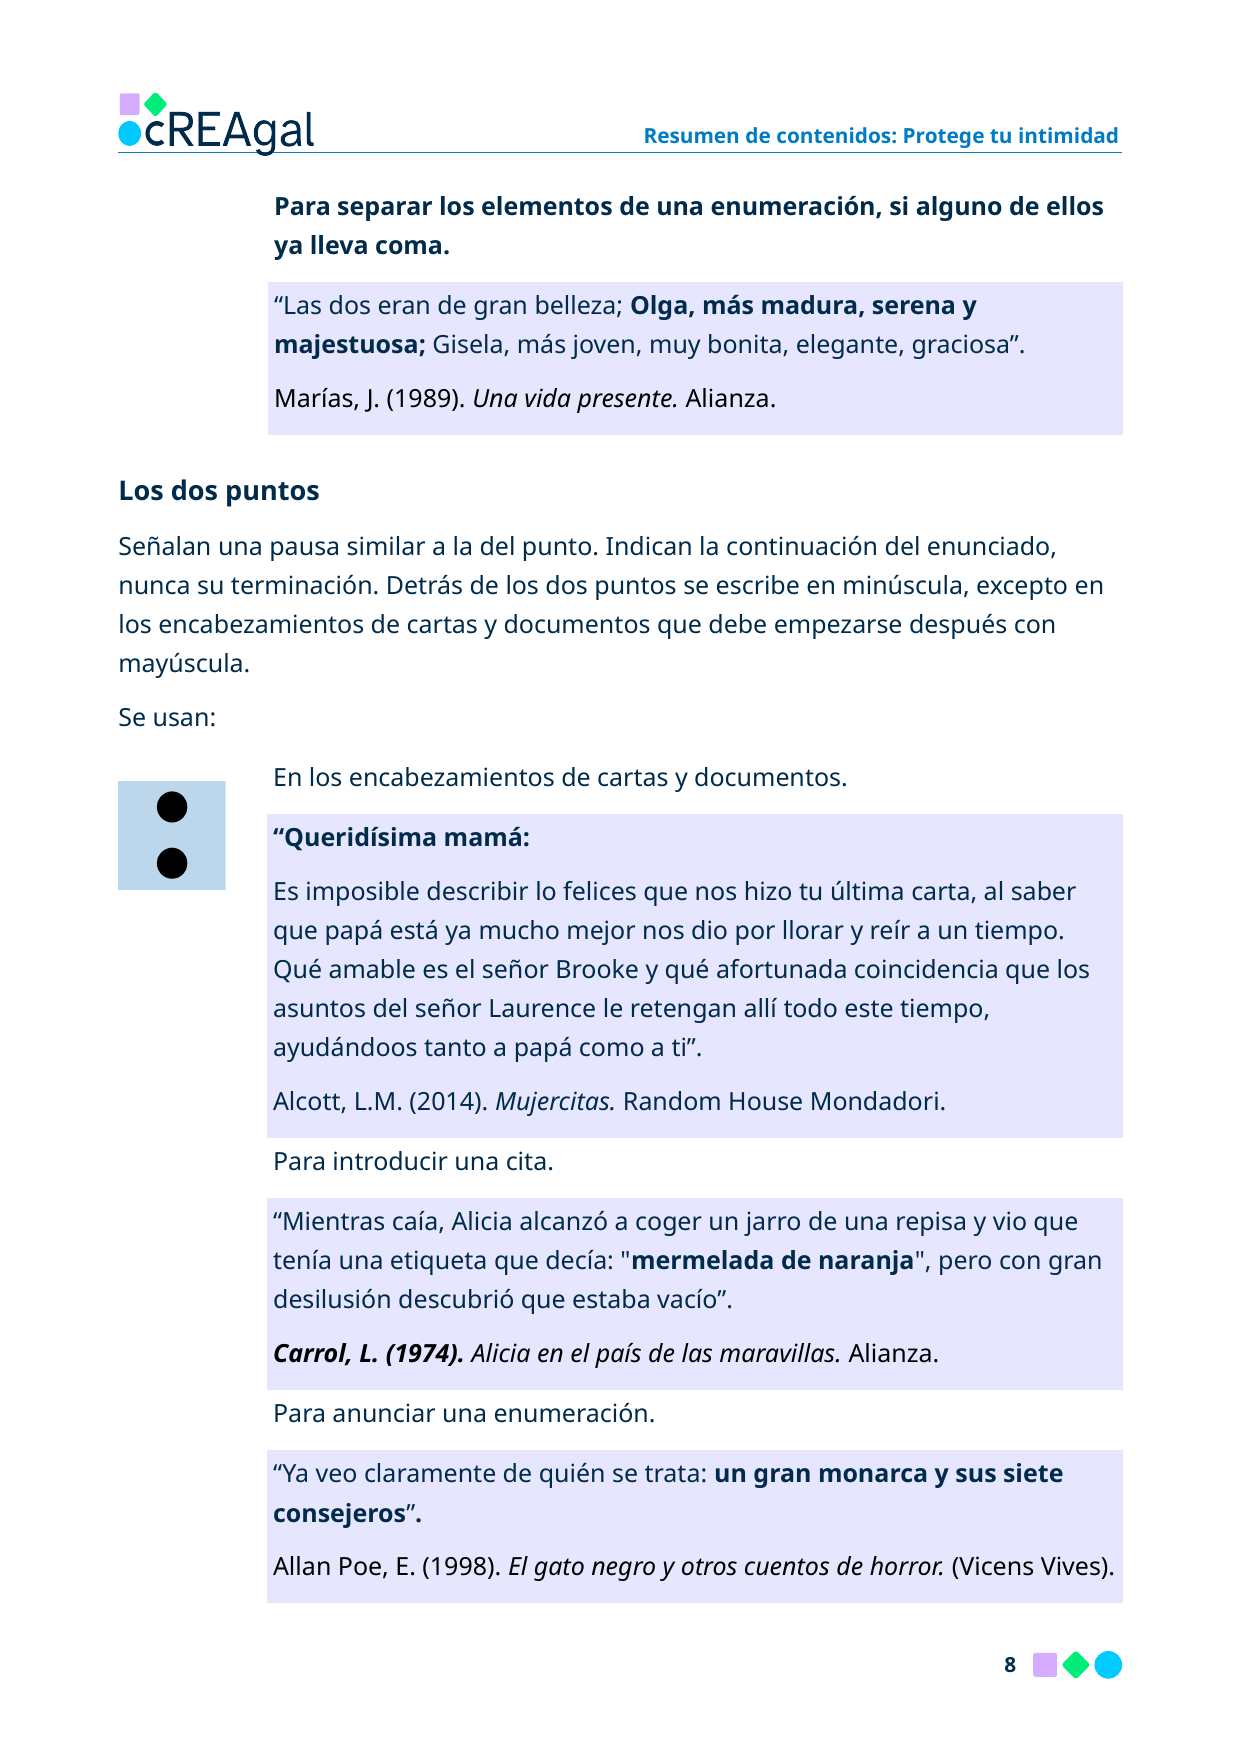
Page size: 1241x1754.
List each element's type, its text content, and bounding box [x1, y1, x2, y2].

table_cell Para separar los elementos de una enumeración, si alguno de ellos ya lleva coma. [268, 183, 1123, 282]
table_cell “Las dos eran de gran belleza; Olga, más madura, serena y majestuosa; Gisela, más joven, muy bonita, elegante, graciosa”. Marías, J. (1989). Una vida presente. Alianza. [268, 282, 1123, 435]
picture [118, 781, 226, 890]
table_cell Para anunciar una enumeración. [267, 1390, 1123, 1450]
text Señalan una pausa similar a la del punto. Indican la continuación del enunciado, nunca su terminación. Detrás de los dos puntos se escribe en minúscula, excepto en los encabezamientos de cartas y documentos que debe empezarse después con mayúscula. [118, 529, 1122, 680]
table_cell “Queridísima mamá: Es imposible describir lo felices que nos hizo tu última carta, al saber que papá está ya mucho mejor nos dio por llorar y reír a un tiempo. Qué amable es el señor Brooke y qué afortunada coincidencia que los asuntos del señor Laurence le retengan allí todo este tiempo, ayudándoos tanto a papá como a ti”. Alcott, L.M. (2014). Mujercitas. Random House Mondadori. [267, 814, 1123, 1138]
table_cell “Ya veo claramente de quién se trata: un gran monarca y sus siete consejeros”. Allan Poe, E. (1998). El gato negro y otros cuentos de horror. (Vicens Vives). [267, 1450, 1123, 1603]
table_cell “Mientras caía, Alicia alcanzó a coger un jarro de una repisa y vio que tenía una etiqueta que decía: "mermelada de naranja", pero con gran desilusión descubrió que estaba vacío”. Carrol, L. (1974). Alicia en el país de las maravillas. Alianza. [267, 1198, 1123, 1390]
table_header En los encabezamientos de cartas y documentos. [267, 754, 1123, 814]
picture [118, 93, 314, 156]
text Los dos puntos [118, 472, 1122, 508]
text Se usan: [118, 700, 1122, 734]
table_cell Para introducir una cita. [267, 1138, 1123, 1198]
